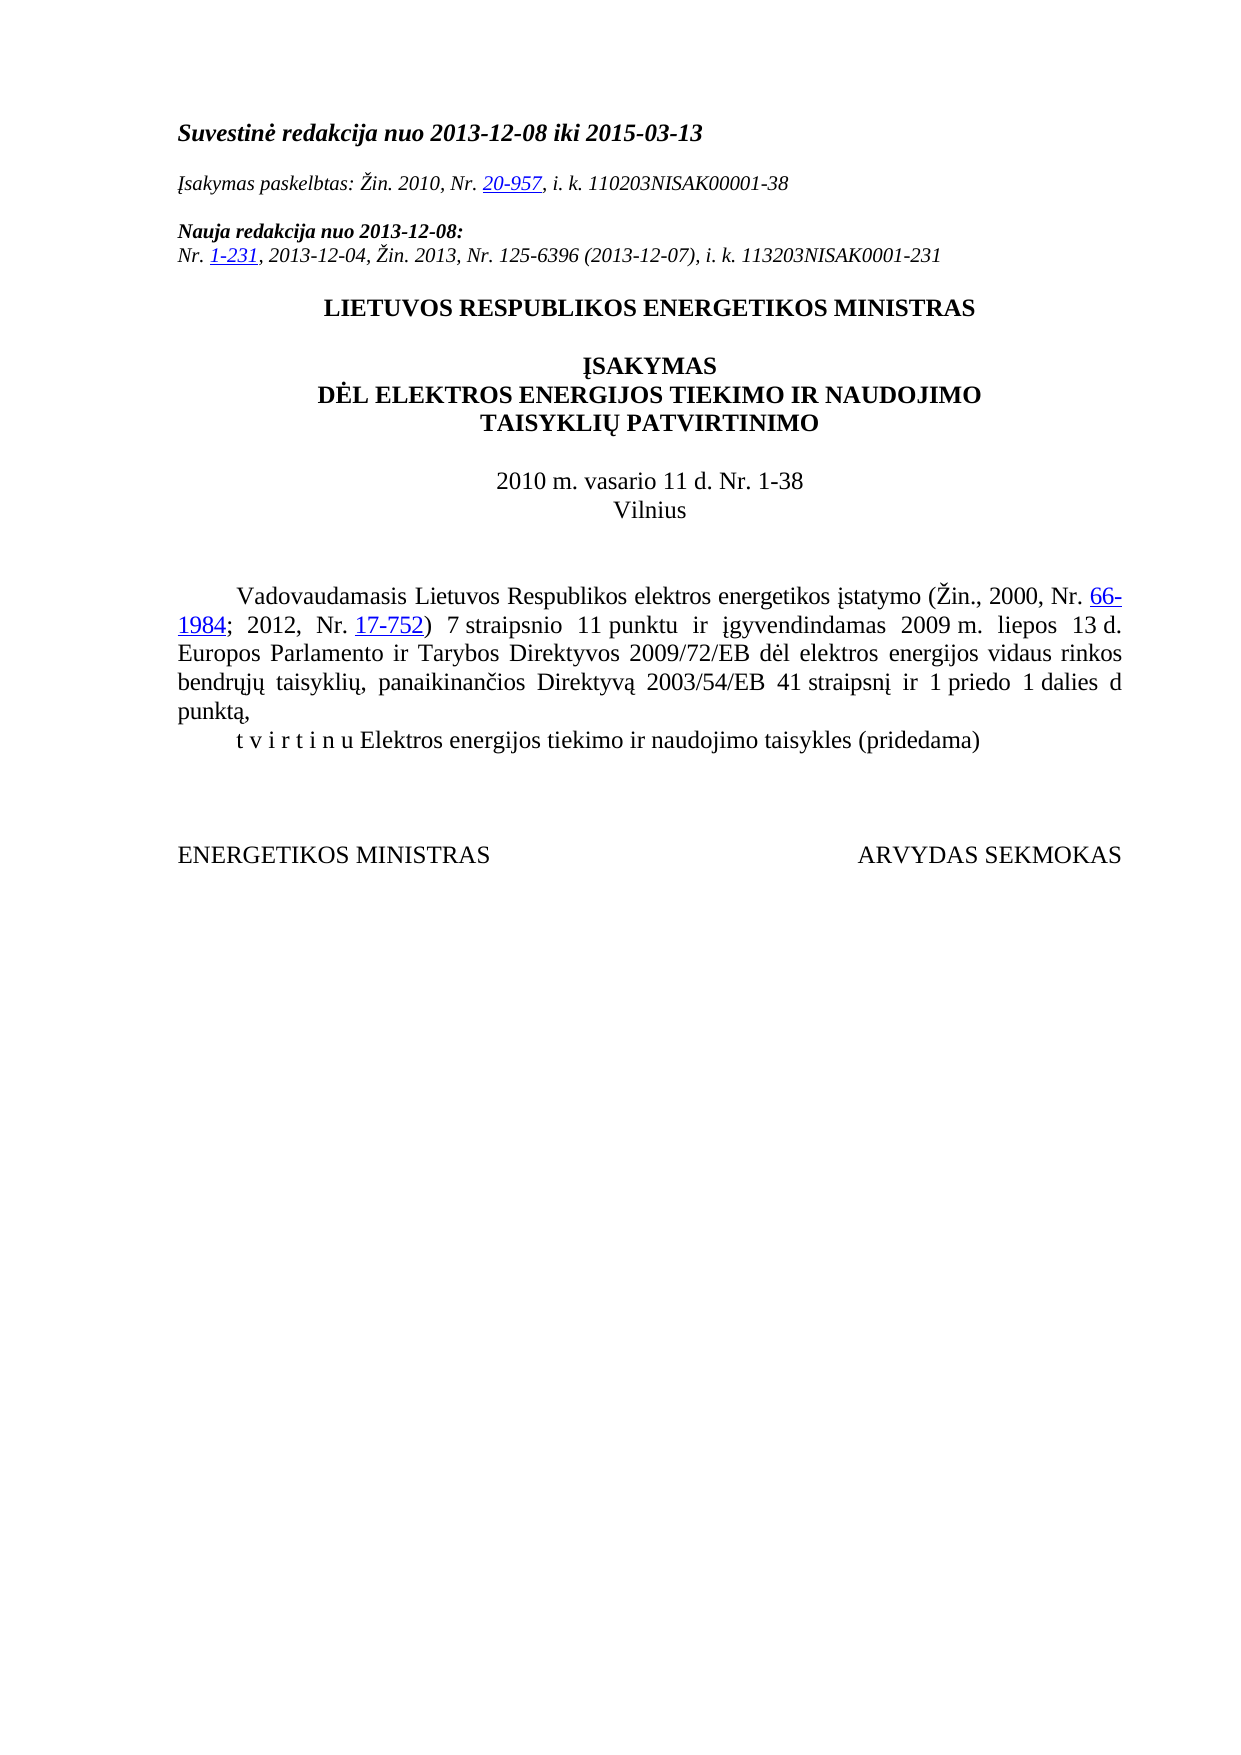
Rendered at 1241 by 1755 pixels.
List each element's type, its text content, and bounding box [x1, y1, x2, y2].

text Vilnius [177, 495, 1122, 523]
text ENERGETIKOS MINISTRAS ARVYDAS SEKMOKAS [177, 840, 1122, 868]
text DĖL ELEKTROS ENERGIJOS TIEKIMO IR NAUDOJIMO [177, 380, 1122, 408]
text Nauja redakcija nuo 2013-12-08: [177, 219, 1122, 243]
text 2010 m. vasario 11 d. Nr. 1-38 [177, 466, 1122, 495]
text Įsakymas paskelbtas: Žin. 2010, Nr. 20-957, i. k. 110203NISAK00001-38 [177, 171, 1122, 195]
text t v i r t i n u Elektros energijos tiekimo ir naudojimo taisykles (pridedama) [177, 725, 1122, 753]
text Vadovaudamasis Lietuvos Respublikos elektros energetikos įstatymo (Žin., 2000, Nr. 66-1984; 2012, Nr. 17-752) 7 straipsnio 11 punktu ir įgyvendindamas 2009 m. liepos 13 d. Europos Parlamento ir Tarybos Direktyvos 2009/72/EB dėl elektros energijos vidaus rinkos bendrųjų taisyklių, panaikinančios Direktyvą 2003/54/EB 41 straipsnį ir 1 priedo 1 dalies d punktą, [177, 581, 1122, 725]
text Suvestinė redakcija nuo 2013-12-08 iki 2015-03-13 [177, 118, 1122, 147]
text ĮSAKYMAS [177, 351, 1122, 380]
text TAISYKLIŲ PATVIRTINIMO [177, 408, 1122, 437]
text LIETUVOS RESPUBLIKOS ENERGETIKOS MINISTRAS [177, 293, 1122, 322]
text Nr. 1-231, 2013-12-04, Žin. 2013, Nr. 125-6396 (2013-12-07), i. k. 113203NISAK0001-231 [177, 243, 1122, 267]
